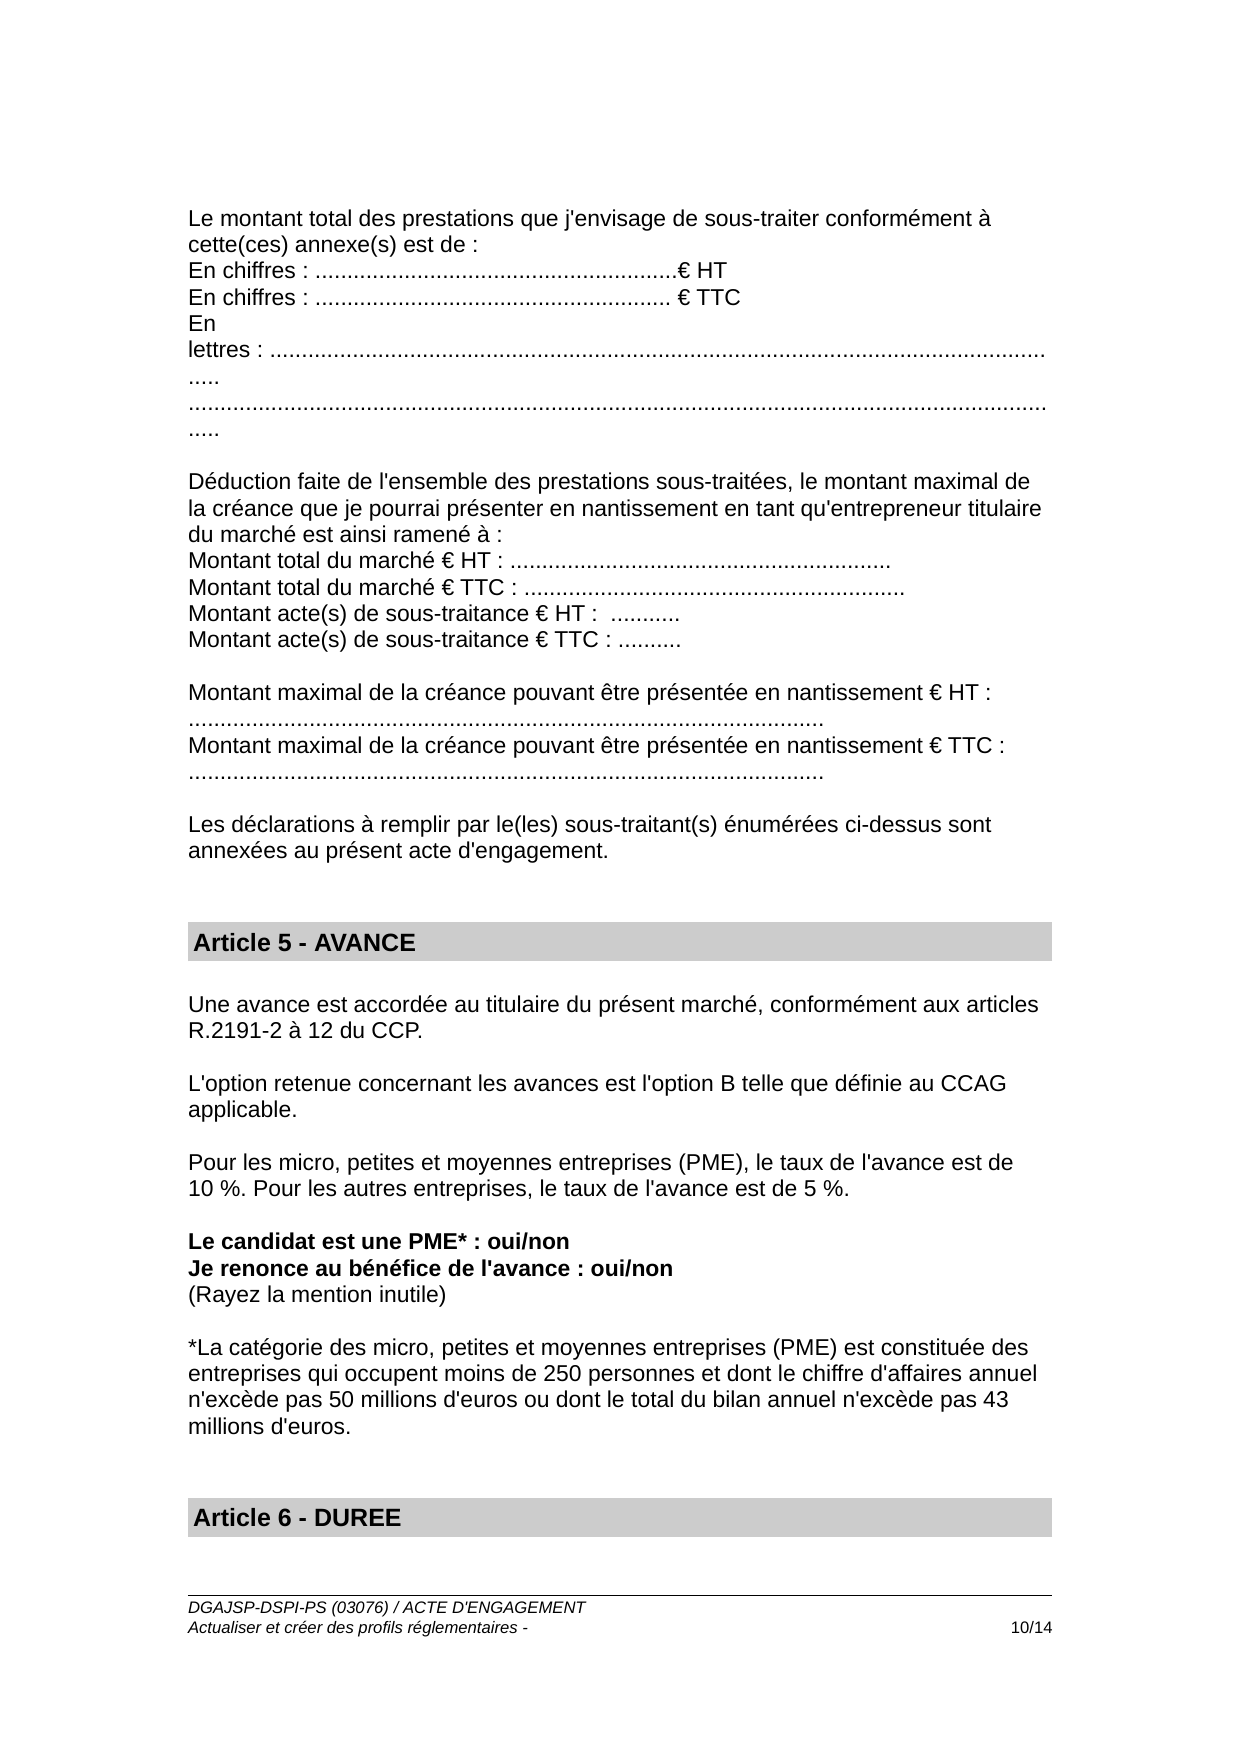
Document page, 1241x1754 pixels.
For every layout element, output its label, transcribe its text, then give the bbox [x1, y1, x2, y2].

text Montant maximal de la créance pouvant être présentée en nantissement € TTC : [188, 732, 1052, 758]
text *La catégorie des micro, petites et moyennes entreprises (PME) est constituée des entreprises qui occupent moins de 250 personnes et dont le chiffre d'affaires annuel n'excède pas 50 millions d'euros ou dont le total du bilan annuel n'excède pas 43 millions d'euros. [188, 1333, 1052, 1439]
text Pour les micro, petites et moyennes entreprises (PME), le taux de l'avance est de 10 %. Pour les autres entreprises, le taux de l'avance est de 5 %. [188, 1149, 1052, 1202]
text Montant total du marché € HT : ............................................................ [188, 547, 1052, 573]
text Déduction faite de l'ensemble des prestations sous-traitées, le montant maximal de la créance que je pourrai présenter en nantissement en tant qu'entrepreneur titulaire du marché est ainsi ramené à : [188, 468, 1052, 547]
text .................................................................................................... [188, 758, 1052, 784]
text Montant acte(s) de sous-traitance € HT : ........... [188, 600, 1052, 626]
text Le candidat est une PME* : oui/non [188, 1228, 1052, 1254]
text Les déclarations à remplir par le(les) sous-traitant(s) énumérées ci-dessus sont annexées au présent acte d'engagement. [188, 811, 1052, 863]
text Le montant total des prestations que j'envisage de sous-traiter conformément à cette(ces) annexe(s) est de : [188, 204, 1052, 257]
text En chiffres : ........................................................ € TTC [188, 284, 1052, 310]
text .................................................................................................... [188, 705, 1052, 732]
text Montant total du marché € TTC : ............................................................ [188, 573, 1052, 600]
subtitle DUREE [190, 1500, 1050, 1535]
subtitle AVANCE [190, 925, 1050, 959]
text (Rayez la mention inutile) [188, 1281, 1052, 1307]
text Une avance est accordée au titulaire du présent marché, conformément aux articles R.2191-2 à 12 du CCP. [188, 991, 1052, 1044]
text ............................................................................................................................................ [188, 389, 1052, 442]
text Montant acte(s) de sous-traitance € TTC : .......... [188, 626, 1052, 653]
text Montant maximal de la créance pouvant être présentée en nantissement € HT : [188, 679, 1052, 705]
text L'option retenue concernant les avances est l'option B telle que définie au CCAG applicable. [188, 1070, 1052, 1123]
text En lettres : ............................................................................................................................... [188, 310, 1052, 389]
text En chiffres : .........................................................€ HT [188, 257, 1052, 284]
text Je renonce au bénéfice de l'avance : oui/non [188, 1254, 1052, 1281]
